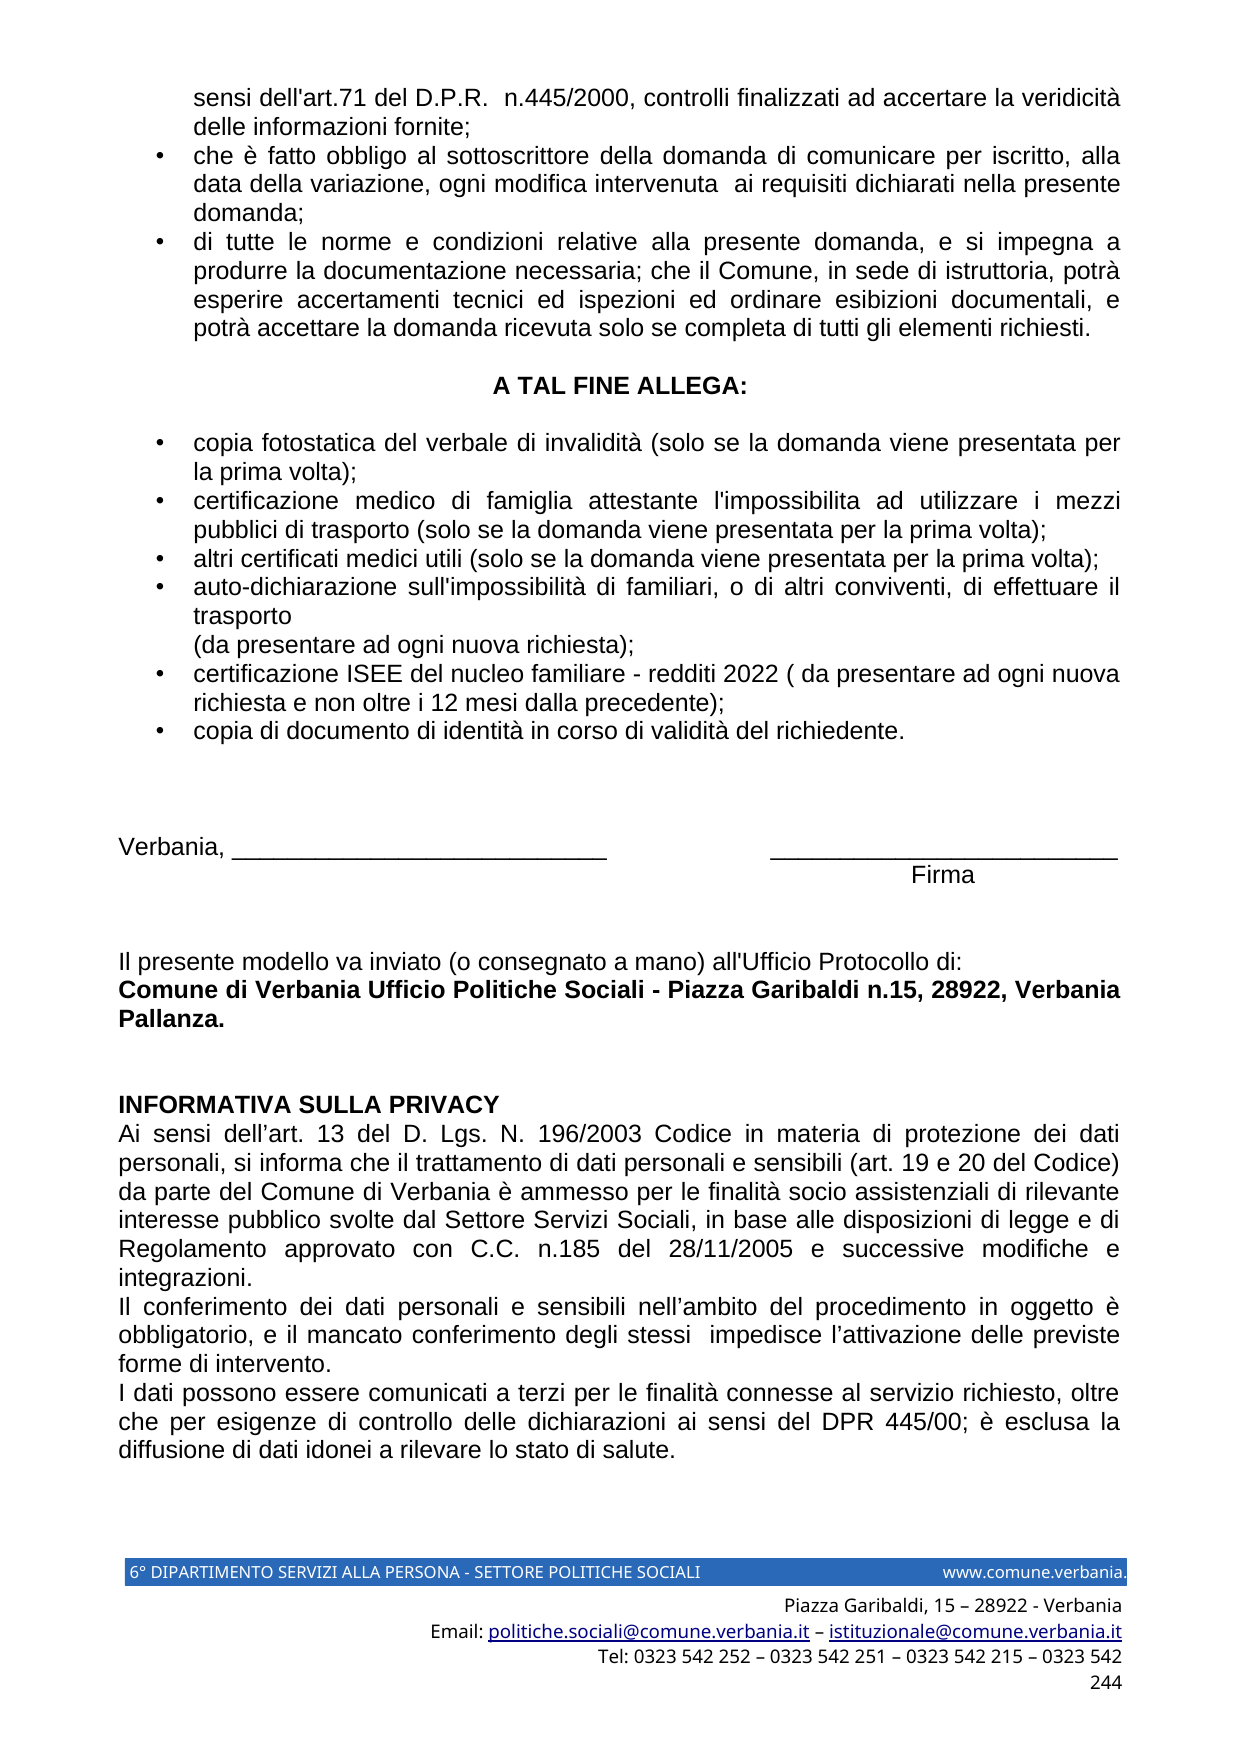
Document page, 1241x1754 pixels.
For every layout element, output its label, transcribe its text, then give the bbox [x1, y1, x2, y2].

list auto-dichiarazione sull'impossibilità di familiari, o di altri conviventi, di effettuare il trasporto [156, 572, 1122, 630]
text Il conferimento dei dati personali e sensibili nell’ambito del procedimento in oggetto è obbligatorio, e il mancato conferimento degli stessi impedisce l’attivazione delle previste forme di intervento. [118, 1291, 1122, 1378]
list sensi dell'art.71 del D.P.R. n.445/2000, controlli finalizzati ad accertare la veridicità delle informazioni fornite; [156, 83, 1122, 141]
list certificazione ISEE del nucleo familiare - redditi 2022 ( da presentare ad ogni nuova richiesta e non oltre i 12 mesi dalla precedente); [156, 659, 1122, 716]
list (da presentare ad ogni nuova richiesta); [156, 630, 1122, 659]
text INFORMATIVA SULLA PRIVACY [118, 1090, 1122, 1119]
list altri certificati medici utili (solo se la domanda viene presentata per la prima volta); [156, 543, 1122, 572]
text Ai sensi dell’art. 13 del D. Lgs. N. 196/2003 Codice in materia di protezione dei dati personali, si informa che il trattamento di dati personali e sensibili (art. 19 e 20 del Codice) da parte del Comune di Verbania è ammesso per le finalità socio assistenziali di rilevante interesse pubblico svolte dal Settore Servizi Sociali, in base alle disposizioni di legge e di Regolamento approvato con C.C. n.185 del 28/11/2005 e successive modifiche e integrazioni. [118, 1119, 1122, 1291]
text A TAL FINE ALLEGA: [118, 371, 1122, 399]
list copia fotostatica del verbale di invalidità (solo se la domanda viene presentata per la prima volta); [156, 428, 1122, 486]
list di tutte le norme e condizioni relative alla presente domanda, e si impegna a produrre la documentazione necessaria; che il Comune, in sede di istruttoria, potrà esperire accertamenti tecnici ed ispezioni ed ordinare esibizioni documentali, e potrà accettare la domanda ricevuta solo se completa di tutti gli elementi richiesti. [156, 227, 1122, 342]
text I dati possono essere comunicati a terzi per le finalità connesse al servizio richiesto, oltre che per esigenze di controllo delle dichiarazioni ai sensi del DPR 445/00; è esclusa la diffusione di dati idonei a rilevare lo stato di salute. [118, 1378, 1122, 1464]
list copia di documento di identità in corso di validità del richiedente. [156, 716, 1122, 745]
text Verbania, ___________________________ _________________________ Firma [118, 831, 1122, 889]
text Il presente modello va inviato (o consegnato a mano) all'Ufficio Protocollo di: [118, 946, 1122, 975]
text Comune di Verbania Ufficio Politiche Sociali - Piazza Garibaldi n.15, 28922, Verbania Pallanza. [118, 975, 1122, 1033]
list certificazione medico di famiglia attestante l'impossibilita ad utilizzare i mezzi pubblici di trasporto (solo se la domanda viene presentata per la prima volta); [156, 486, 1122, 543]
list che è fatto obbligo al sottoscrittore della domanda di comunicare per iscritto, alla data della variazione, ogni modifica intervenuta ai requisiti dichiarati nella presente domanda; [156, 141, 1122, 227]
